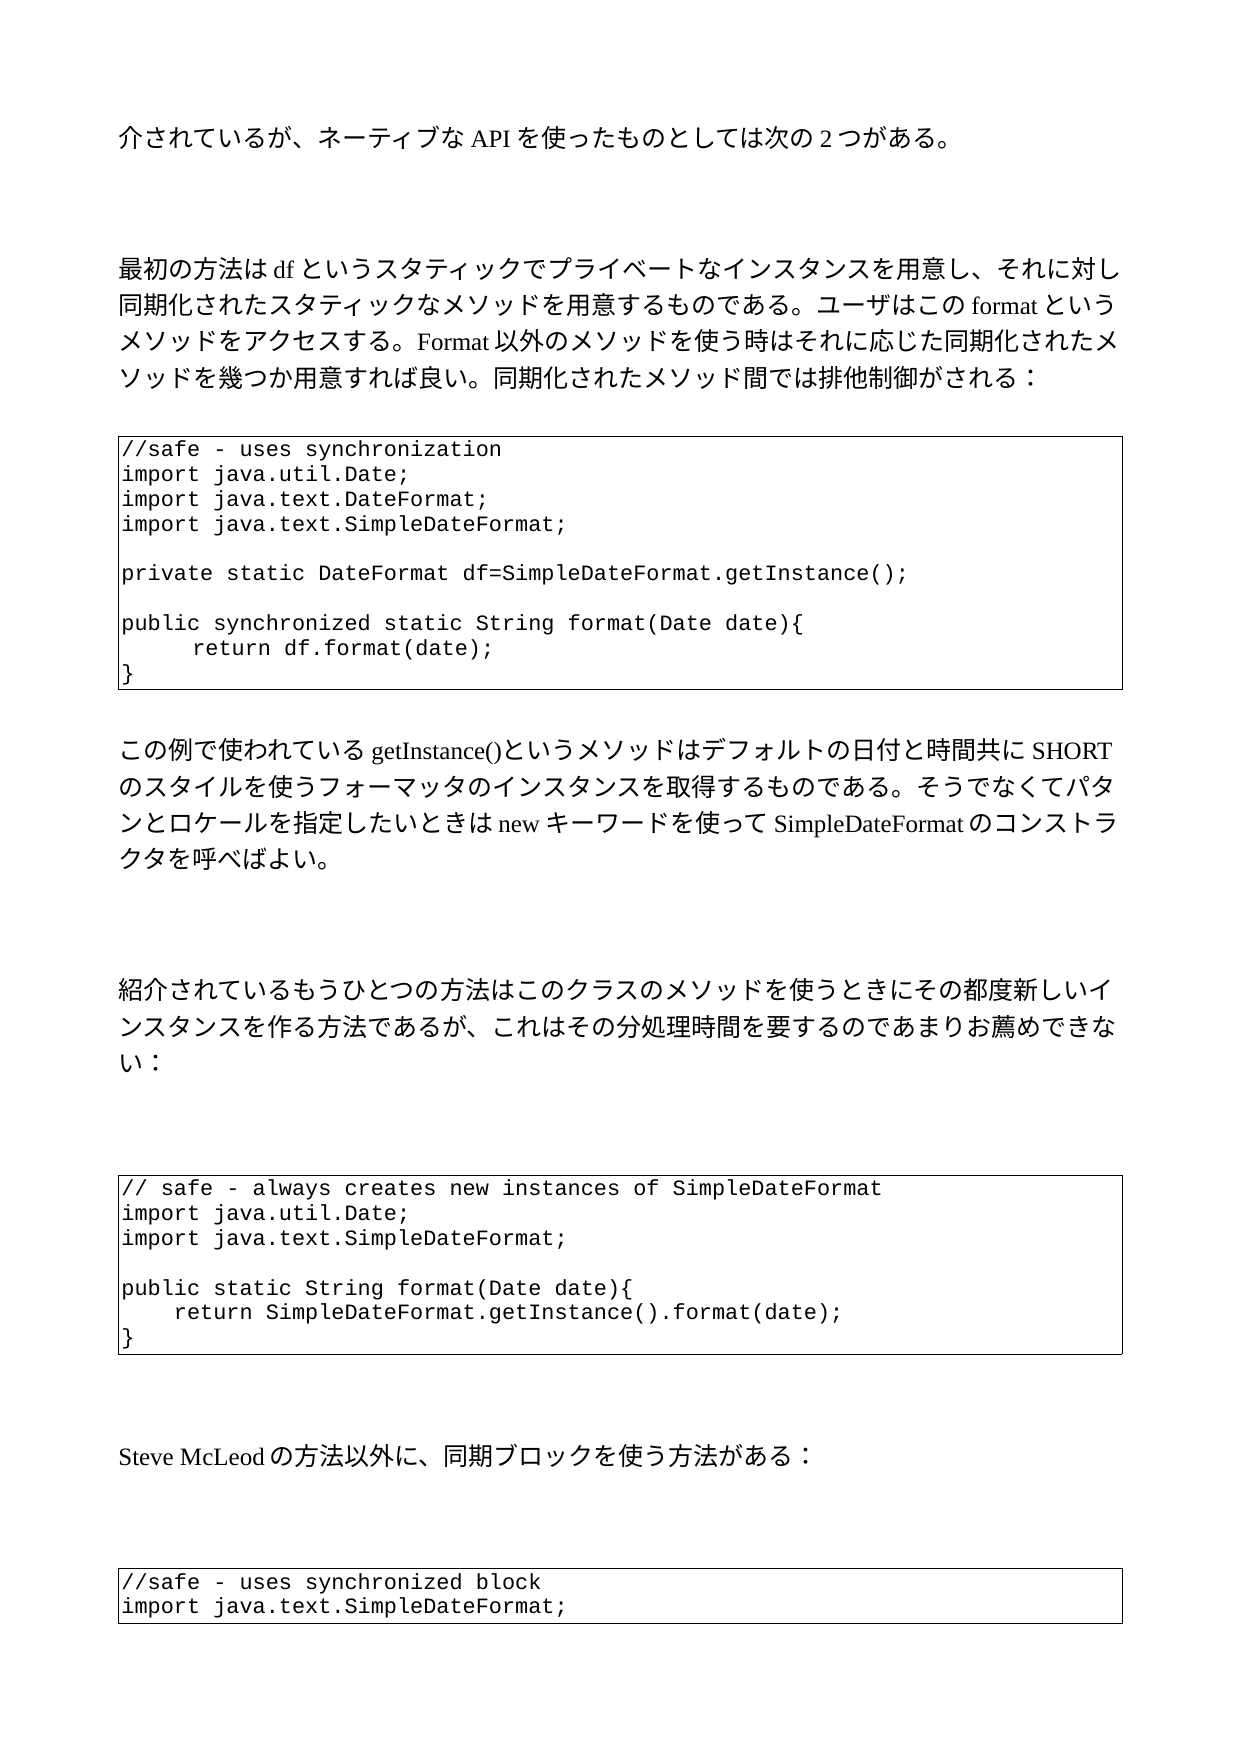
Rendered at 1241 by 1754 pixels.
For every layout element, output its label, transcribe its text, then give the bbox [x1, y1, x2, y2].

text 紹介されているもうひとつの方法はこのクラスのメソッドを使うときにその都度新しいインスタンスを作る方法であるが、これはその分処理時間を要するのであまりお薦めできない： [118, 971, 1122, 1079]
text 最初の方法はdfというスタティックでプライベートなインスタンスを用意し、それに対し同期化されたスタティックなメソッドを用意するものである。ユーザはこのformatというメソッドをアクセスする。Format以外のメソッドを使う時はそれに応じた同期化されたメソッドを幾つか用意すれば良い。同期化されたメソッド間では排他制御がされる： [118, 249, 1122, 394]
text return df.format(date); [119, 634, 1122, 659]
text private static DateFormat df=SimpleDateFormat.getInstance(); [119, 559, 1122, 587]
text import java.text.SimpleDateFormat; [119, 510, 1122, 538]
text 介されているが、ネーティブなAPIを使ったものとしては次の2つがある。 [118, 118, 1122, 154]
text return SimpleDateFormat.getInstance().format(date); [119, 1298, 1122, 1323]
text } [119, 1323, 1122, 1354]
text public synchronized static String format(Date date){ [119, 609, 1122, 634]
text //safe - uses synchronization [119, 437, 1122, 460]
text public static String format(Date date){ [119, 1274, 1122, 1298]
text //safe - uses synchronized block [119, 1569, 1122, 1593]
text } [119, 659, 1122, 689]
text import java.text.SimpleDateFormat; [119, 1593, 1122, 1623]
text import java.util.Date; [119, 460, 1122, 485]
text この例で使われているgetInstance()というメソッドはデフォルトの日付と時間共にSHORTのスタイルを使うフォーマッタのインスタンスを取得するものである。そうでなくてパタンとロケールを指定したいときはnewキーワードを使ってSimpleDateFormatのコンストラクタを呼べばよい。 [118, 731, 1122, 876]
text import java.text.DateFormat; [119, 485, 1122, 510]
text Steve McLeodの方法以外に、同期ブロックを使う方法がある： [118, 1437, 1122, 1473]
text import java.util.Date; [119, 1199, 1122, 1224]
text import java.text.SimpleDateFormat; [119, 1224, 1122, 1252]
text // safe - always creates new instances of SimpleDateFormat [119, 1176, 1122, 1199]
